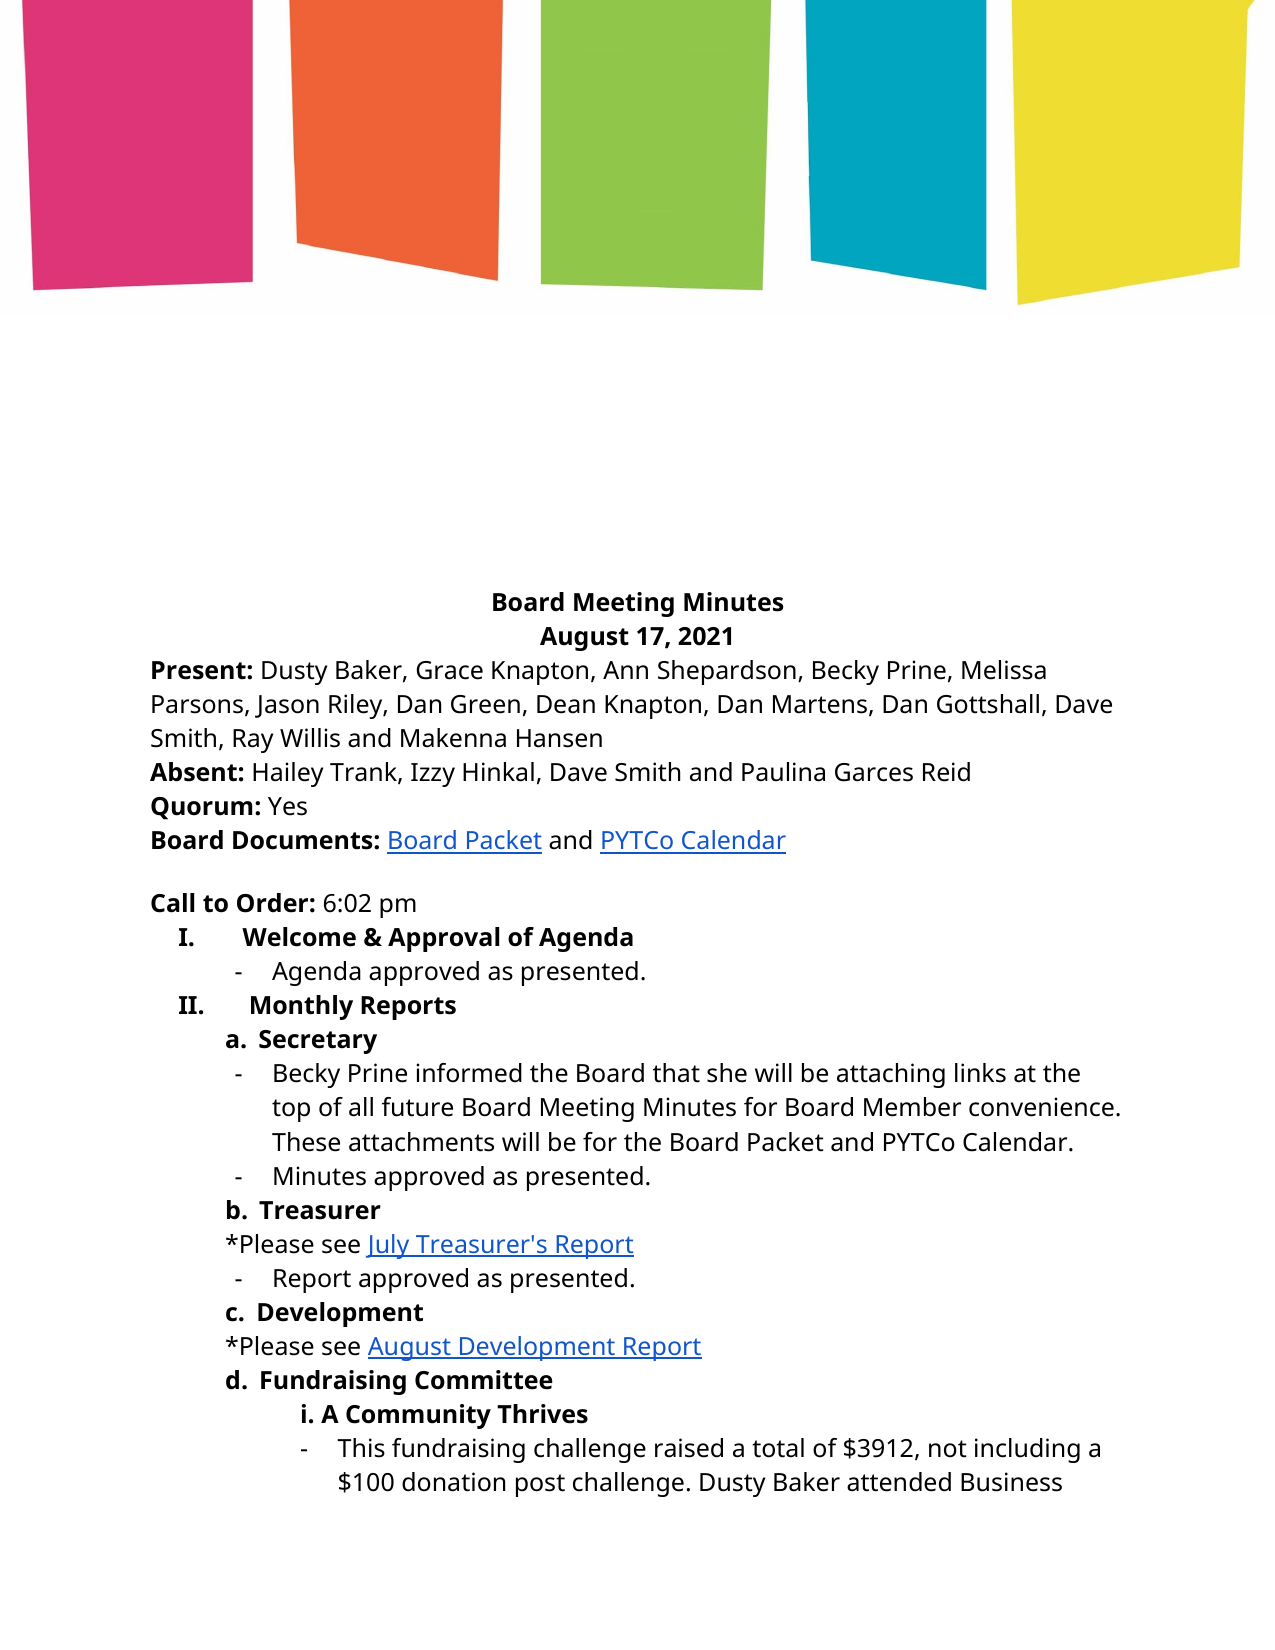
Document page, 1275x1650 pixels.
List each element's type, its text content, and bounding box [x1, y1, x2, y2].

text Absent: Hailey Trank, Izzy Hinkal, Dave Smith and Paulina Garces Reid [150, 755, 1125, 789]
text Board Documents: Board Packet and PYTCo Calendar [150, 823, 1125, 857]
list Agenda approved as presented. [234, 954, 1125, 988]
text b. Treasurer [178, 1192, 1125, 1226]
text II. Monthly Reports [178, 988, 1125, 1022]
text i. A Community Thrives [225, 1397, 1125, 1431]
text *Please see August Development Report [178, 1328, 1125, 1363]
text Quorum: Yes [150, 789, 1125, 823]
text Board Meeting Minutes [150, 584, 1125, 618]
text Call to Order: 6:02 pm [150, 886, 1125, 920]
text c. Development [178, 1294, 1125, 1328]
list Minutes approved as presented. [234, 1158, 1125, 1192]
list Report approved as presented. [234, 1260, 1125, 1294]
text Present: Dusty Baker, Grace Knapton, Ann Shepardson, Becky Prine, Melissa Parsons, Jason Riley, Dan Green, Dean Knapton, Dan Martens, Dan Gottshall, Dave Smith, Ray Willis and Makenna Hansen [150, 653, 1125, 755]
text I. Welcome & Approval of Agenda [178, 920, 1125, 954]
text August 17, 2021 [150, 618, 1125, 653]
list This fundraising challenge raised a total of $3912, not including a $100 donation post challenge. Dusty Baker attended Business [300, 1431, 1125, 1499]
text a. Secretary [178, 1022, 1125, 1056]
text *Please see July Treasurer's Report [150, 1226, 1125, 1260]
list Becky Prine informed the Board that she will be attaching links at the top of all future Board Meeting Minutes for Board Member convenience. These attachments will be for the Board Packet and PYTCo Calendar. [234, 1056, 1125, 1158]
text d. Fundraising Committee [178, 1363, 1125, 1397]
picture [0, 0, 1275, 316]
